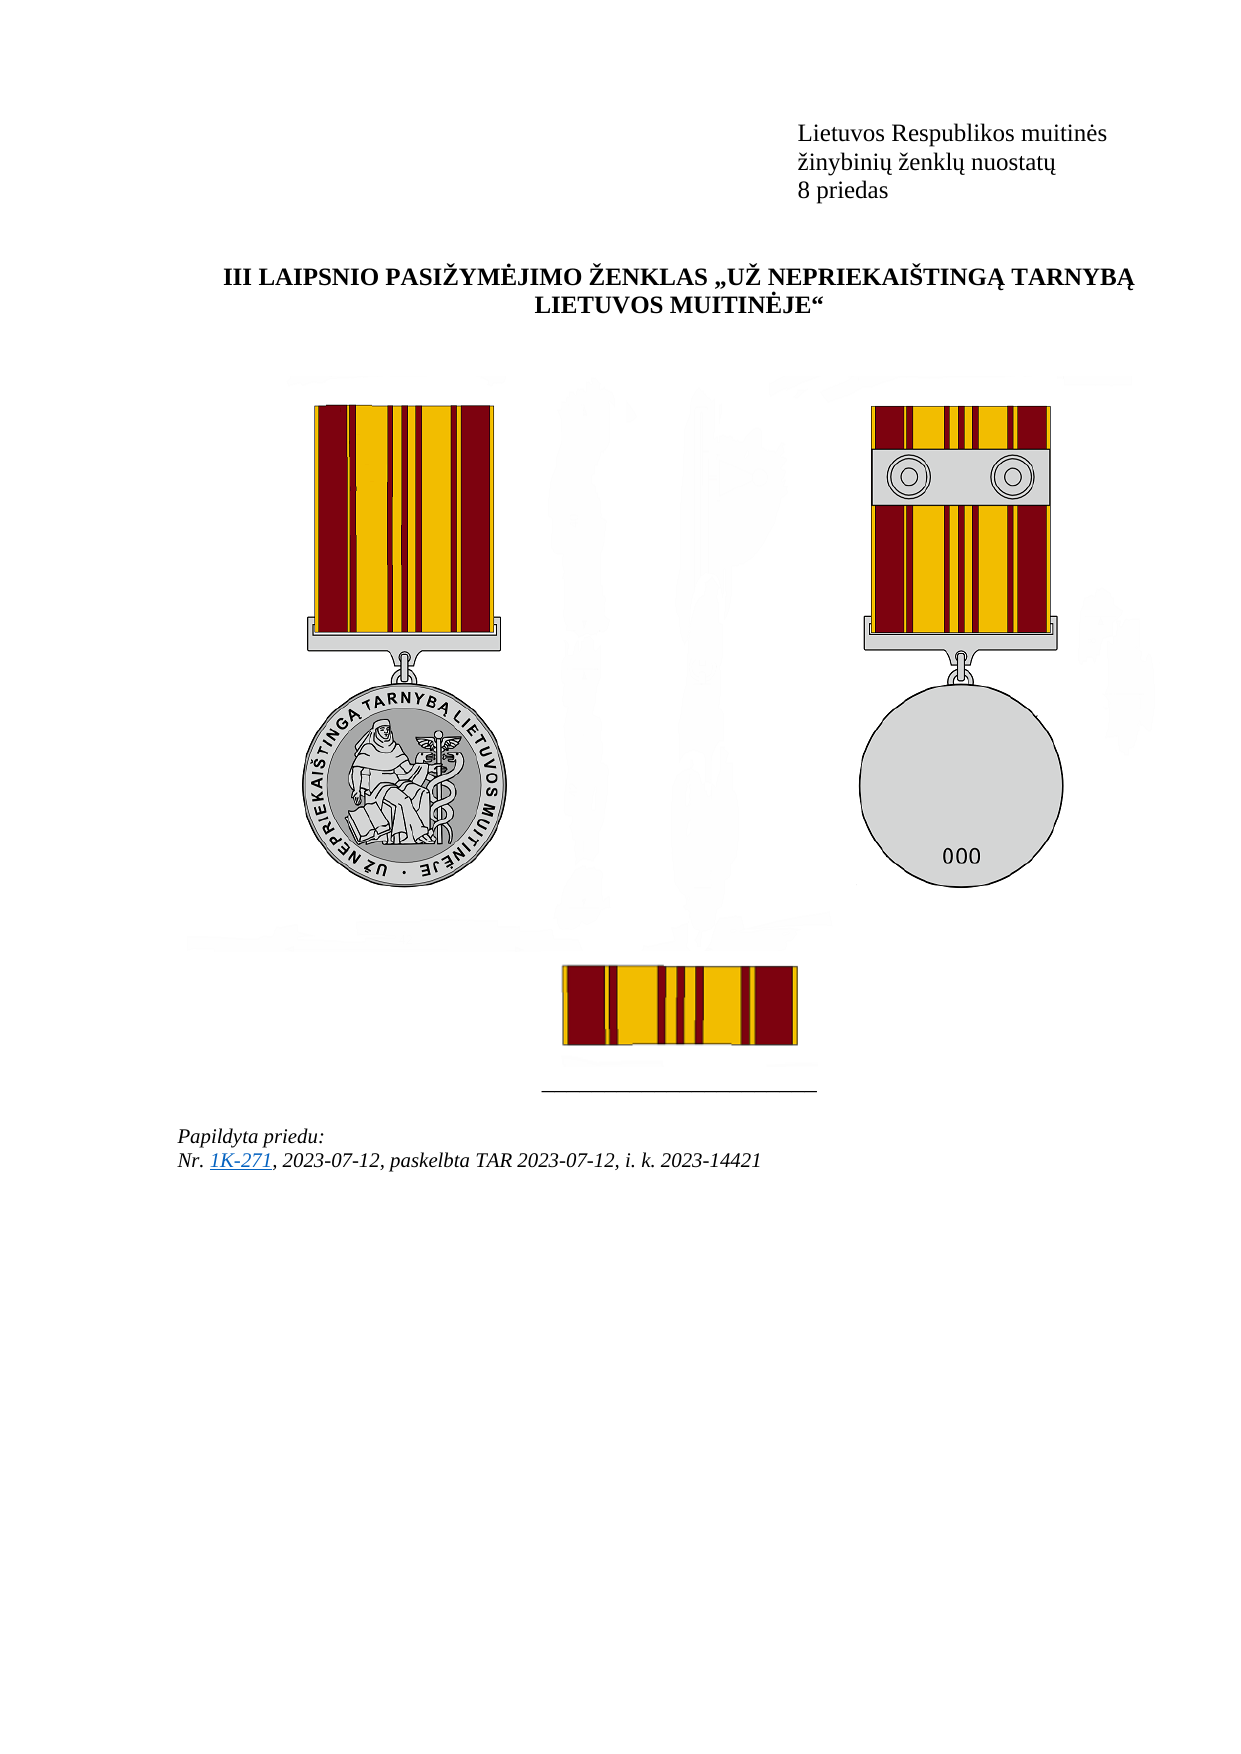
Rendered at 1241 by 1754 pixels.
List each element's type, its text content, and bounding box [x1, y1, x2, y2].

text Nr. 1K-271, 2023-07-12, paskelbta TAR 2023-07-12, i. k. 2023-14421 [177, 1148, 1181, 1172]
text žinybinių ženklų nuostatų [177, 147, 1181, 176]
text Lietuvos Respublikos muitinės [177, 118, 1181, 147]
text 8 priedas [177, 176, 1181, 204]
text III LAIPSNIO PASIŽYMĖJIMO ŽENKLAS „UŽ NEPRIEKAIŠTINGĄ TARNYBĄ LIETUVOS MUITINĖJE“ [177, 262, 1181, 319]
text ______________________ [177, 1066, 1181, 1095]
text Papildyta priedu: [177, 1124, 1181, 1148]
